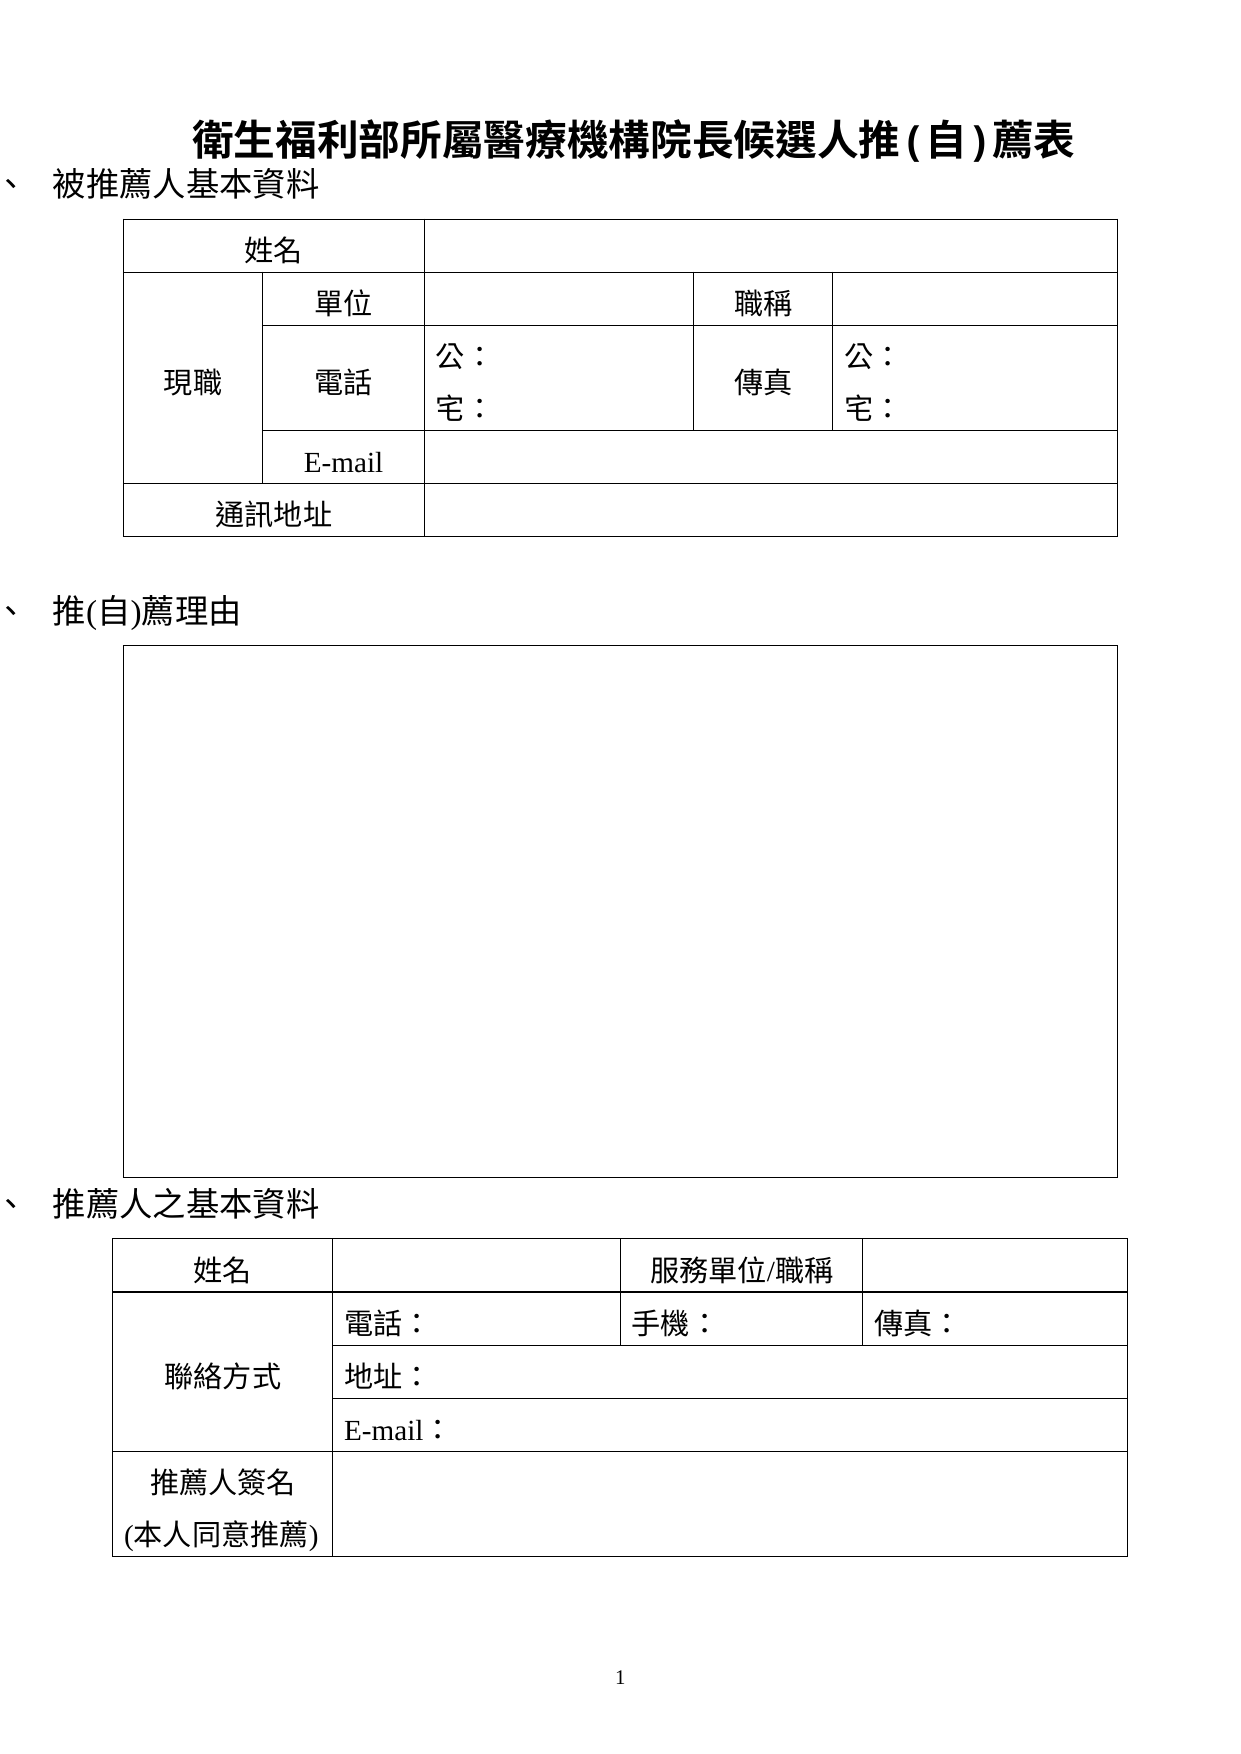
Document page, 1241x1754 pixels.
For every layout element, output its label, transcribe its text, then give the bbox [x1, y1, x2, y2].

table_cell 單位 [263, 273, 424, 325]
table_cell 公： 宅： [833, 326, 1117, 430]
table_cell [425, 273, 693, 325]
text 衛生福利部所屬醫療機構院長候選人推(自)薦表 [118, 96, 1122, 158]
table_header 姓名 [124, 220, 424, 272]
table_cell 推薦人簽名 (本人同意推薦) [113, 1452, 332, 1556]
table_header [333, 1239, 620, 1291]
table_cell 職稱 [694, 273, 832, 325]
table_cell [833, 273, 1117, 325]
table_cell 傳真： [863, 1293, 1127, 1344]
table_cell 現職 [124, 273, 262, 483]
table_header [124, 646, 1117, 1177]
table_cell 地址： [333, 1346, 1127, 1398]
table_cell [425, 484, 1117, 536]
table_cell 電話： [333, 1293, 620, 1344]
table_cell E-mail： [333, 1399, 1127, 1451]
table_header [863, 1239, 1127, 1291]
table_header [425, 220, 1117, 272]
table_cell 聯絡方式 [113, 1293, 332, 1451]
list 推(自)薦理由 [0, 585, 1122, 633]
table_cell E-mail [263, 431, 424, 483]
table_cell 通訊地址 [124, 484, 424, 536]
table_cell 手機： [621, 1293, 862, 1344]
list 被推薦人基本資料 [0, 158, 1122, 206]
table_cell 公： 宅： [425, 326, 693, 430]
table_cell 傳真 [694, 326, 832, 430]
table_header 服務單位/職稱 [621, 1239, 862, 1291]
table_cell [333, 1452, 1127, 1556]
table_cell 電話 [263, 326, 424, 430]
table_cell [425, 431, 1117, 483]
list 推薦人之基本資料 [0, 1178, 1122, 1226]
table_header 姓名 [113, 1239, 332, 1291]
